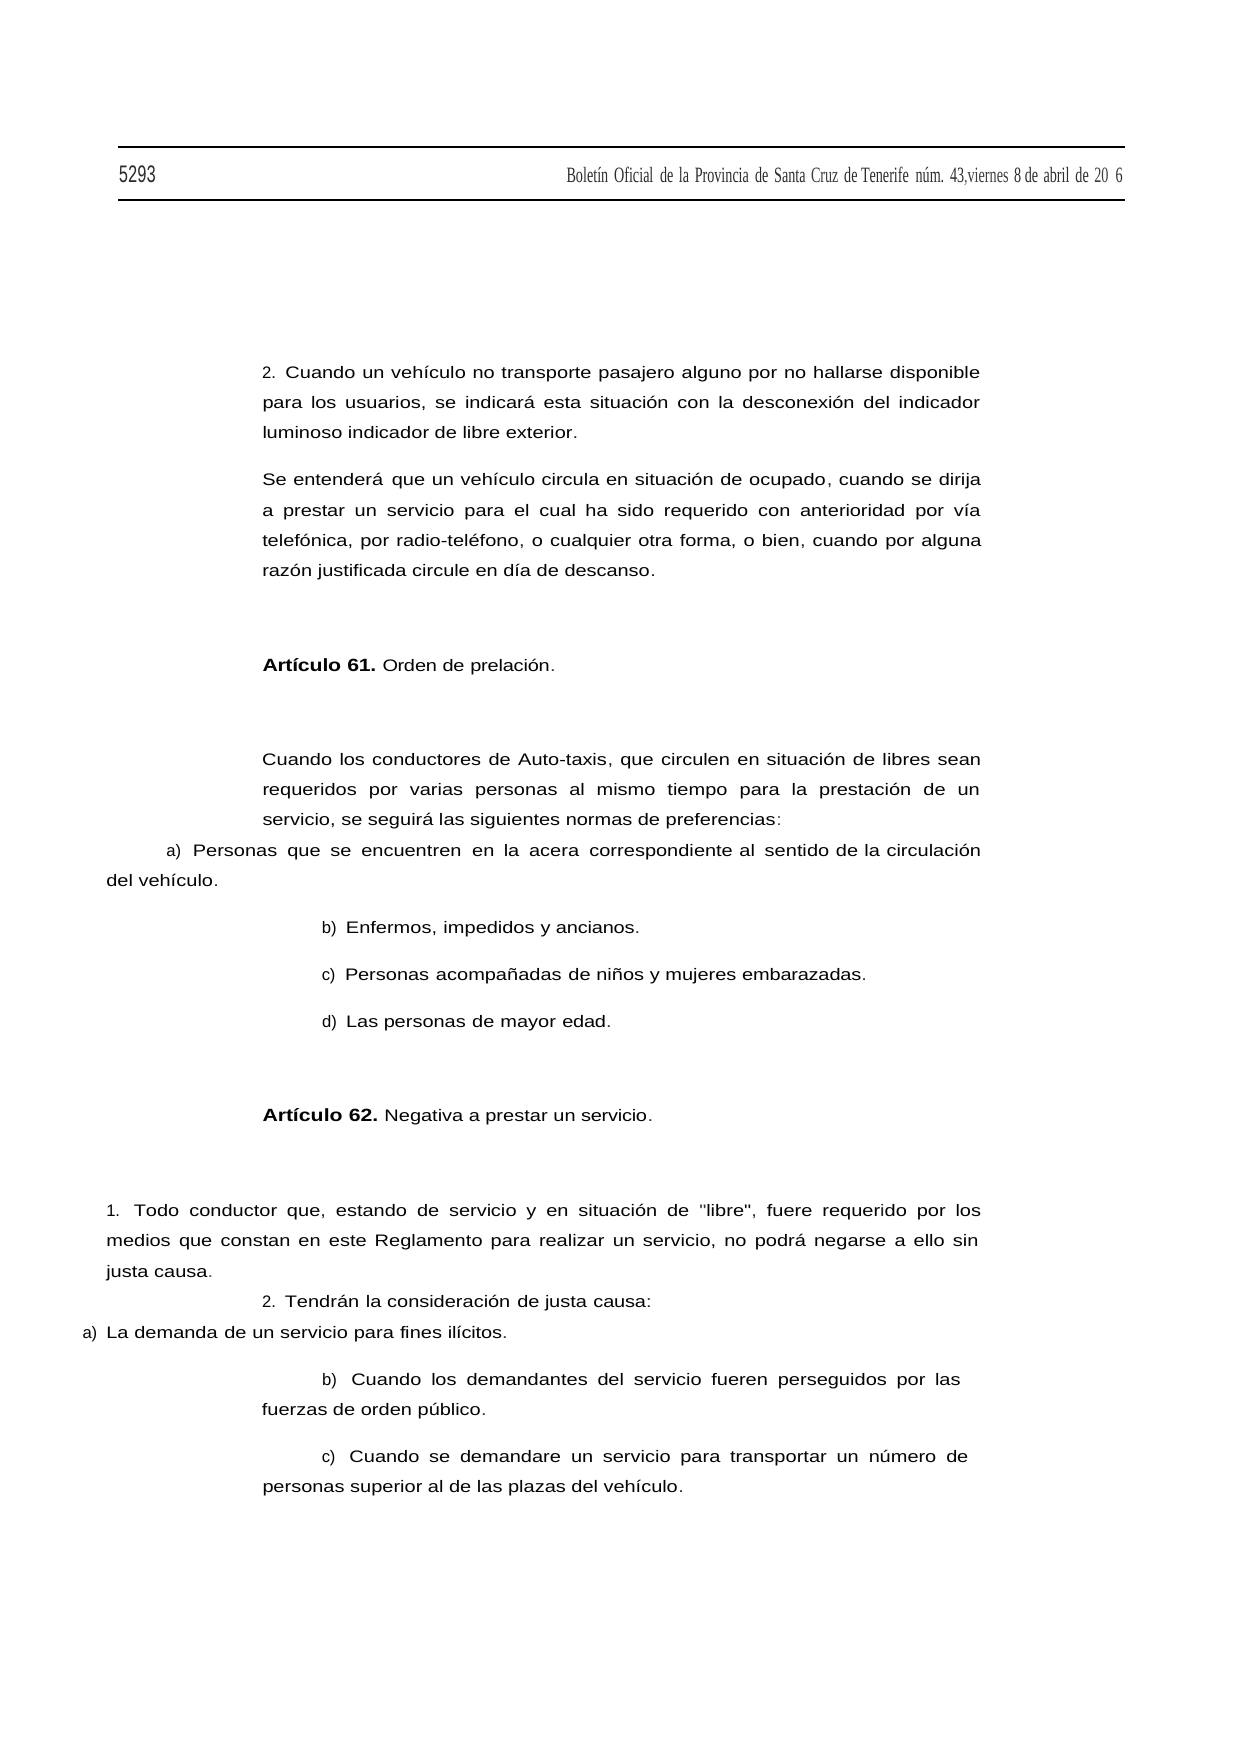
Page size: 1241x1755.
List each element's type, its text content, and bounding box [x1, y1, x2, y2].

list Las personas de mayor edad. [322, 1012, 1136, 1031]
list Enfermos, impedidos y ancianos. [322, 918, 1136, 937]
list Cuando un vehículo no transporte pasajero alguno por no hallarse disponible para los usuarios, se indicará esta situación con la desconexión del indicador luminoso indicador de libre exterior. [262, 363, 981, 442]
text Artículo 62. Negativa a prestar un servicio. [262, 1105, 1136, 1126]
list La demanda de un servicio para fines ilícitos. [82, 1322, 1136, 1342]
list Cuando los demandantes del servicio fueren perseguidos por las fuerzas de orden público. [262, 1370, 981, 1419]
list Cuando se demandare un servicio para transportar un número de personas superior al de las plazas del vehículo. [262, 1447, 981, 1496]
text Cuando los conductores de Auto-taxis, que circulen en situación de libres sean requeridos por varias personas al mismo tiempo para la prestación de un servicio, se seguirá las siguientes normas de preferencias: [262, 750, 981, 829]
text Artículo 61. Orden de prelación. [262, 654, 1136, 675]
list Personas que se encuentren en la acera correspondiente al sentido de la circulación del vehículo. [106, 841, 981, 890]
list Personas acompañadas de niños y mujeres embarazadas. [322, 965, 1136, 984]
list Todo conductor que, estando de servicio y en situación de "libre", fuere requerido por los medios que constan en este Reglamento para realizar un servicio, no podrá negarse a ello sin justa causa. [106, 1201, 981, 1281]
text Se entenderá que un vehículo circula en situación de ocupado, cuando se dirija a prestar un servicio para el cual ha sido requerido con anterioridad por vía telefónica, por radio-teléfono, o cualquier otra forma, o bien, cuando por alguna razón justificada circule en día de descanso. [262, 470, 981, 580]
list Tendrán la consideración de justa causa: [262, 1292, 1136, 1311]
